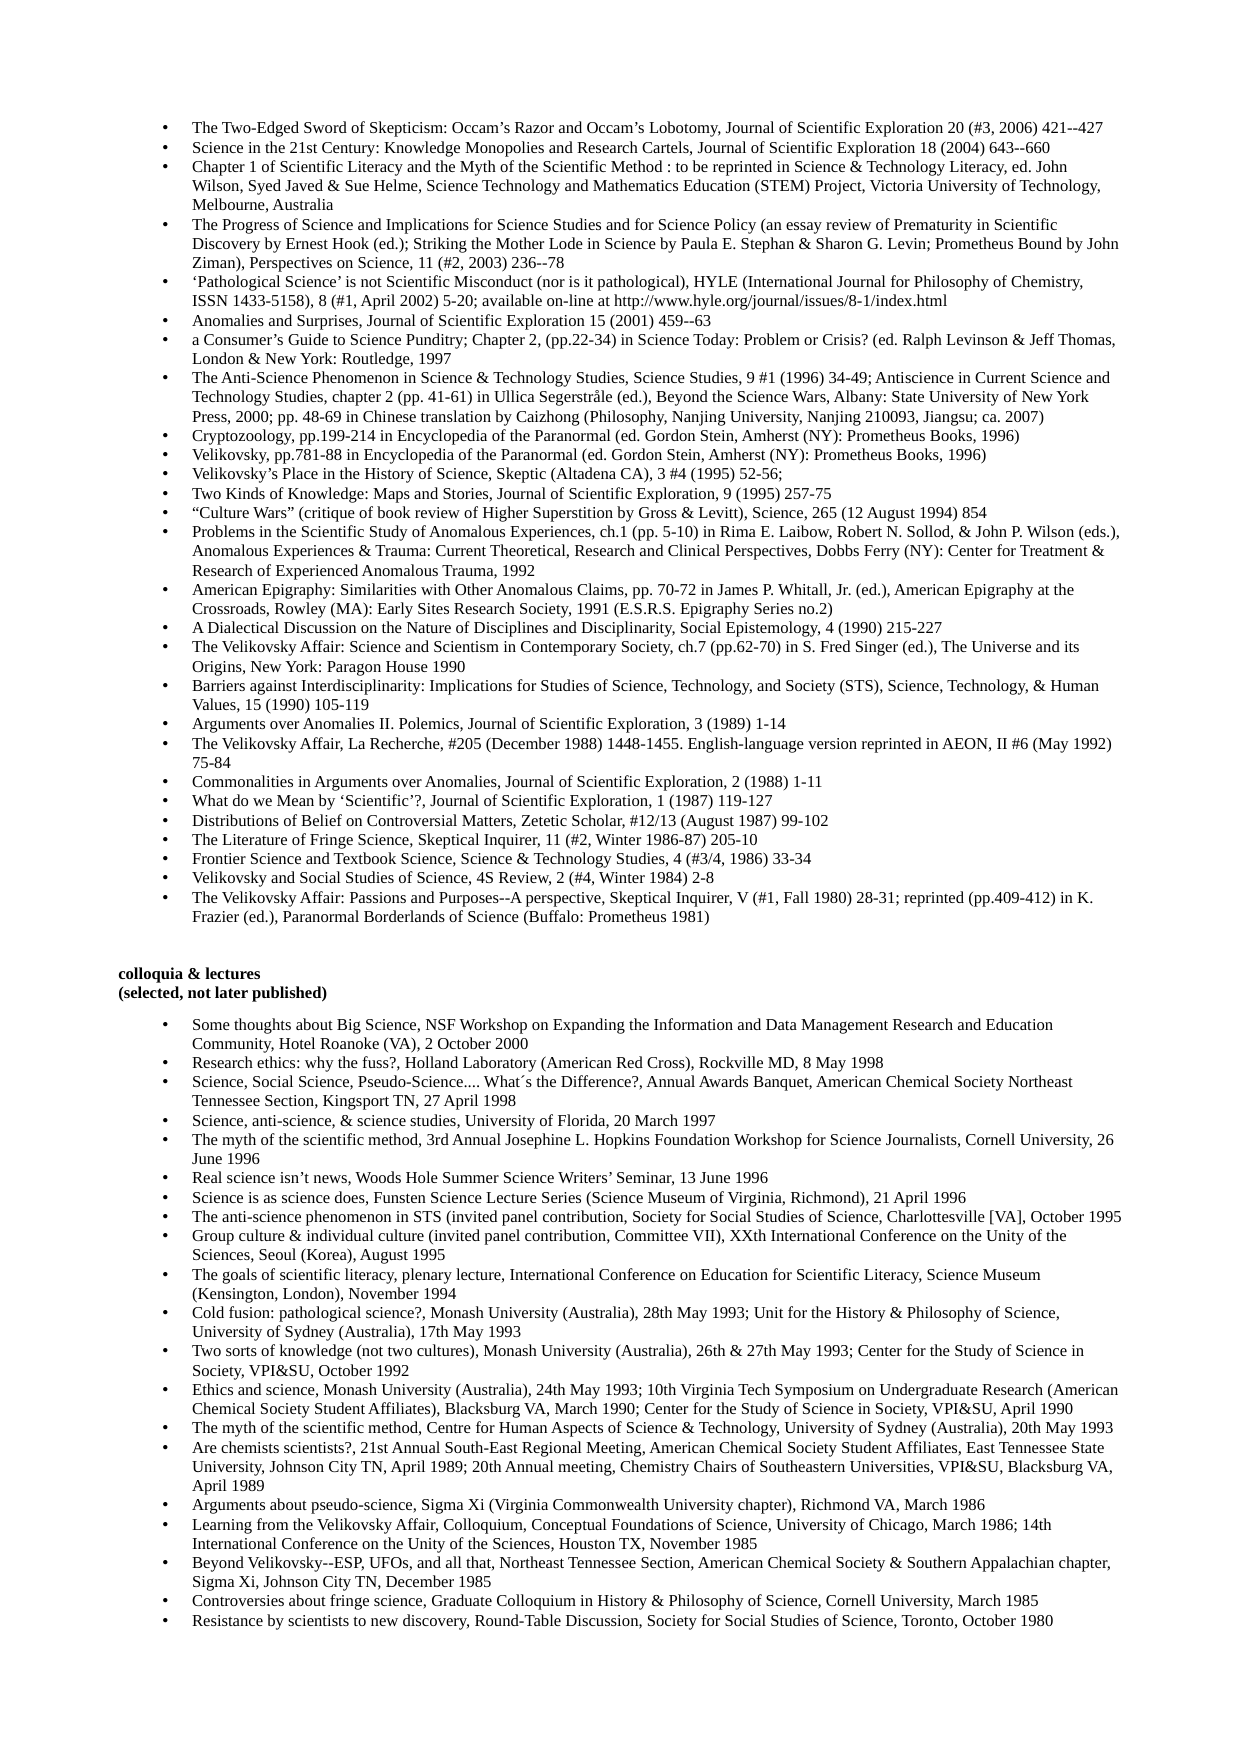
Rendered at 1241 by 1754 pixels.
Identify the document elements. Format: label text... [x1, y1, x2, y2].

list Are chemists scientists?, 21st Annual South-East Regional Meeting, American Chemical Society Student Affiliates, East Tennessee State University, Johnson City TN, April 1989; 20th Annual meeting, Chemistry Chairs of Southeastern Universities, VPI&SU, Blacksburg VA, April 1989 [162, 1437, 1122, 1495]
list The Literature of Fringe Science, Skeptical Inquirer, 11 (#2, Winter 1986-87) 205-10 [162, 830, 1122, 849]
list Cryptozoology, pp.199-214 in Encyclopedia of the Paranormal (ed. Gordon Stein, Amherst (NY): Prometheus Books, 1996) [162, 426, 1122, 445]
list Science is as science does, Funsten Science Lecture Series (Science Museum of Virginia, Richmond), 21 April 1996 [162, 1187, 1122, 1207]
list “Culture Wars” (critique of book review of Higher Superstition by Gross & Levitt), Science, 265 (12 August 1994) 854 [162, 503, 1122, 522]
list Real science isn’t news, Woods Hole Summer Science Writers’ Seminar, 13 June 1996 [162, 1168, 1122, 1187]
list Velikovsky, pp.781-88 in Encyclopedia of the Paranormal (ed. Gordon Stein, Amherst (NY): Prometheus Books, 1996) [162, 445, 1122, 464]
list Research ethics: why the fuss?, Holland Laboratory (American Red Cross), Rockville MD, 8 May 1998 [162, 1053, 1122, 1072]
list The myth of the scientific method, 3rd Annual Josephine L. Hopkins Foundation Workshop for Science Journalists, Cornell University, 26 June 1996 [162, 1130, 1122, 1168]
list Velikovsky’s Place in the History of Science, Skeptic (Altadena CA), 3 #4 (1995) 52-56; [162, 464, 1122, 483]
list Some thoughts about Big Science, NSF Workshop on Expanding the Information and Data Management Research and Education Community, Hotel Roanoke (VA), 2 October 2000 [162, 1014, 1122, 1053]
list The Velikovsky Affair: Science and Scientism in Contemporary Society, ch.7 (pp.62-70) in S. Fred Singer (ed.), The Universe and its Origins, New York: Paragon House 1990 [162, 637, 1122, 676]
list The Velikovsky Affair, La Recherche, #205 (December 1988) 1448-1455. English-language version reprinted in AEON, II #6 (May 1992) 75-84 [162, 733, 1122, 772]
list The goals of scientific literacy, plenary lecture, International Conference on Education for Scientific Literacy, Science Museum (Kensington, London), November 1994 [162, 1264, 1122, 1303]
list Group culture & individual culture (invited panel contribution, Committee VII), XXth International Conference on the Unity of the Sciences, Seoul (Korea), August 1995 [162, 1226, 1122, 1264]
list American Epigraphy: Similarities with Other Anomalous Claims, pp. 70-72 in James P. Whitall, Jr. (ed.), American Epigraphy at the Crossroads, Rowley (MA): Early Sites Research Society, 1991 (E.S.R.S. Epigraphy Series no.2) [162, 579, 1122, 618]
list Science, Social Science, Pseudo-Science.... What´s the Difference?, Annual Awards Banquet, American Chemical Society Northeast Tennessee Section, Kingsport TN, 27 April 1998 [162, 1072, 1122, 1110]
list Frontier Science and Textbook Science, Science & Technology Studies, 4 (#3/4, 1986) 33-34 [162, 849, 1122, 868]
list Problems in the Scientific Study of Anomalous Experiences, ch.1 (pp. 5-10) in Rima E. Laibow, Robert N. Sollod, & John P. Wilson (eds.), Anomalous Experiences & Trauma: Current Theoretical, Research and Clinical Perspectives, Dobbs Ferry (NY): Center for Treatment & Research of Experienced Anomalous Trauma, 1992 [162, 522, 1122, 579]
list Two Kinds of Knowledge: Maps and Stories, Journal of Scientific Exploration, 9 (1995) 257-75 [162, 483, 1122, 503]
list Commonalities in Arguments over Anomalies, Journal of Scientific Exploration, 2 (1988) 1-11 [162, 772, 1122, 791]
list Science, anti-science, & science studies, University of Florida, 20 March 1997 [162, 1110, 1122, 1130]
list Barriers against Interdisciplinarity: Implications for Studies of Science, Technology, and Society (STS), Science, Technology, & Human Values, 15 (1990) 105-119 [162, 676, 1122, 714]
list The Velikovsky Affair: Passions and Purposes--A perspective, Skeptical Inquirer, V (#1, Fall 1980) 28-31; reprinted (pp.409-412) in K. Frazier (ed.), Paranormal Borderlands of Science (Buffalo: Prometheus 1981) [162, 887, 1122, 926]
list ‘Pathological Science’ is not Scientific Misconduct (nor is it pathological), HYLE (International Journal for Philosophy of Chemistry, ISSN 1433-5158), 8 (#1, April 2002) 5-20; available on-line at http://www.hyle.org/journal/issues/8-1/index.html [162, 272, 1122, 310]
list The Two-Edged Sword of Skepticism: Occam’s Razor and Occam’s Lobotomy, Journal of Scientific Exploration 20 (#3, 2006) 421--427 [162, 118, 1122, 137]
list Anomalies and Surprises, Journal of Scientific Exploration 15 (2001) 459--63 [162, 310, 1122, 329]
list Cold fusion: pathological science?, Monash University (Australia), 28th May 1993; Unit for the History & Philosophy of Science, University of Sydney (Australia), 17th May 1993 [162, 1303, 1122, 1341]
subtitle colloquia & lectures (selected, not later published) [118, 963, 1122, 1002]
list Science in the 21st Century: Knowledge Monopolies and Research Cartels, Journal of Scientific Exploration 18 (2004) 643--660 [162, 137, 1122, 157]
list A Dialectical Discussion on the Nature of Disciplines and Disciplinarity, Social Epistemology, 4 (1990) 215-227 [162, 618, 1122, 637]
list Ethics and science, Monash University (Australia), 24th May 1993; 10th Virginia Tech Symposium on Undergraduate Research (American Chemical Society Student Affiliates), Blacksburg VA, March 1990; Center for the Study of Science in Society, VPI&SU, April 1990 [162, 1380, 1122, 1418]
list Velikovsky and Social Studies of Science, 4S Review, 2 (#4, Winter 1984) 2-8 [162, 868, 1122, 887]
list Distributions of Belief on Controversial Matters, Zetetic Scholar, #12/13 (August 1987) 99-102 [162, 810, 1122, 830]
list Two sorts of knowledge (not two cultures), Monash University (Australia), 26th & 27th May 1993; Center for the Study of Science in Society, VPI&SU, October 1992 [162, 1341, 1122, 1380]
list Controversies about fringe science, Graduate Colloquium in History & Philosophy of Science, Cornell University, March 1985 [162, 1591, 1122, 1610]
list The anti-science phenomenon in STS (invited panel contribution, Society for Social Studies of Science, Charlottesville [VA], October 1995 [162, 1207, 1122, 1226]
list Chapter 1 of Scientific Literacy and the Myth of the Scientific Method : to be reprinted in Science & Technology Literacy, ed. John Wilson, Syed Javed & Sue Helme, Science Technology and Mathematics Education (STEM) Project, Victoria University of Technology, Melbourne, Australia [162, 157, 1122, 214]
list Beyond Velikovsky--ESP, UFOs, and all that, Northeast Tennessee Section, American Chemical Society & Southern Appalachian chapter, Sigma Xi, Johnson City TN, December 1985 [162, 1553, 1122, 1591]
list The Progress of Science and Implications for Science Studies and for Science Policy (an essay review of Prematurity in Scientific Discovery by Ernest Hook (ed.); Striking the Mother Lode in Science by Paula E. Stephan & Sharon G. Levin; Prometheus Bound by John Ziman), Perspectives on Science, 11 (#2, 2003) 236--78 [162, 214, 1122, 272]
list What do we Mean by ‘Scientific’?, Journal of Scientific Exploration, 1 (1987) 119-127 [162, 791, 1122, 810]
list Resistance by scientists to new discovery, Round-Table Discussion, Society for Social Studies of Science, Toronto, October 1980 [162, 1610, 1122, 1630]
list Arguments over Anomalies II. Polemics, Journal of Scientific Exploration, 3 (1989) 1-14 [162, 714, 1122, 733]
list The Anti-Science Phenomenon in Science & Technology Studies, Science Studies, 9 #1 (1996) 34-49; Antiscience in Current Science and Technology Studies, chapter 2 (pp. 41-61) in Ullica Segerstråle (ed.), Beyond the Science Wars, Albany: State University of New York Press, 2000; pp. 48-69 in Chinese translation by Caizhong (Philosophy, Nanjing University, Nanjing 210093, Jiangsu; ca. 2007) [162, 368, 1122, 426]
list The myth of the scientific method, Centre for Human Aspects of Science & Technology, University of Sydney (Australia), 20th May 1993 [162, 1418, 1122, 1437]
list a Consumer’s Guide to Science Punditry; Chapter 2, (pp.22-34) in Science Today: Problem or Crisis? (ed. Ralph Levinson & Jeff Thomas, London & New York: Routledge, 1997 [162, 329, 1122, 368]
list Learning from the Velikovsky Affair, Colloquium, Conceptual Foundations of Science, University of Chicago, March 1986; 14th International Conference on the Unity of the Sciences, Houston TX, November 1985 [162, 1514, 1122, 1553]
list Arguments about pseudo-science, Sigma Xi (Virginia Commonwealth University chapter), Richmond VA, March 1986 [162, 1495, 1122, 1514]
